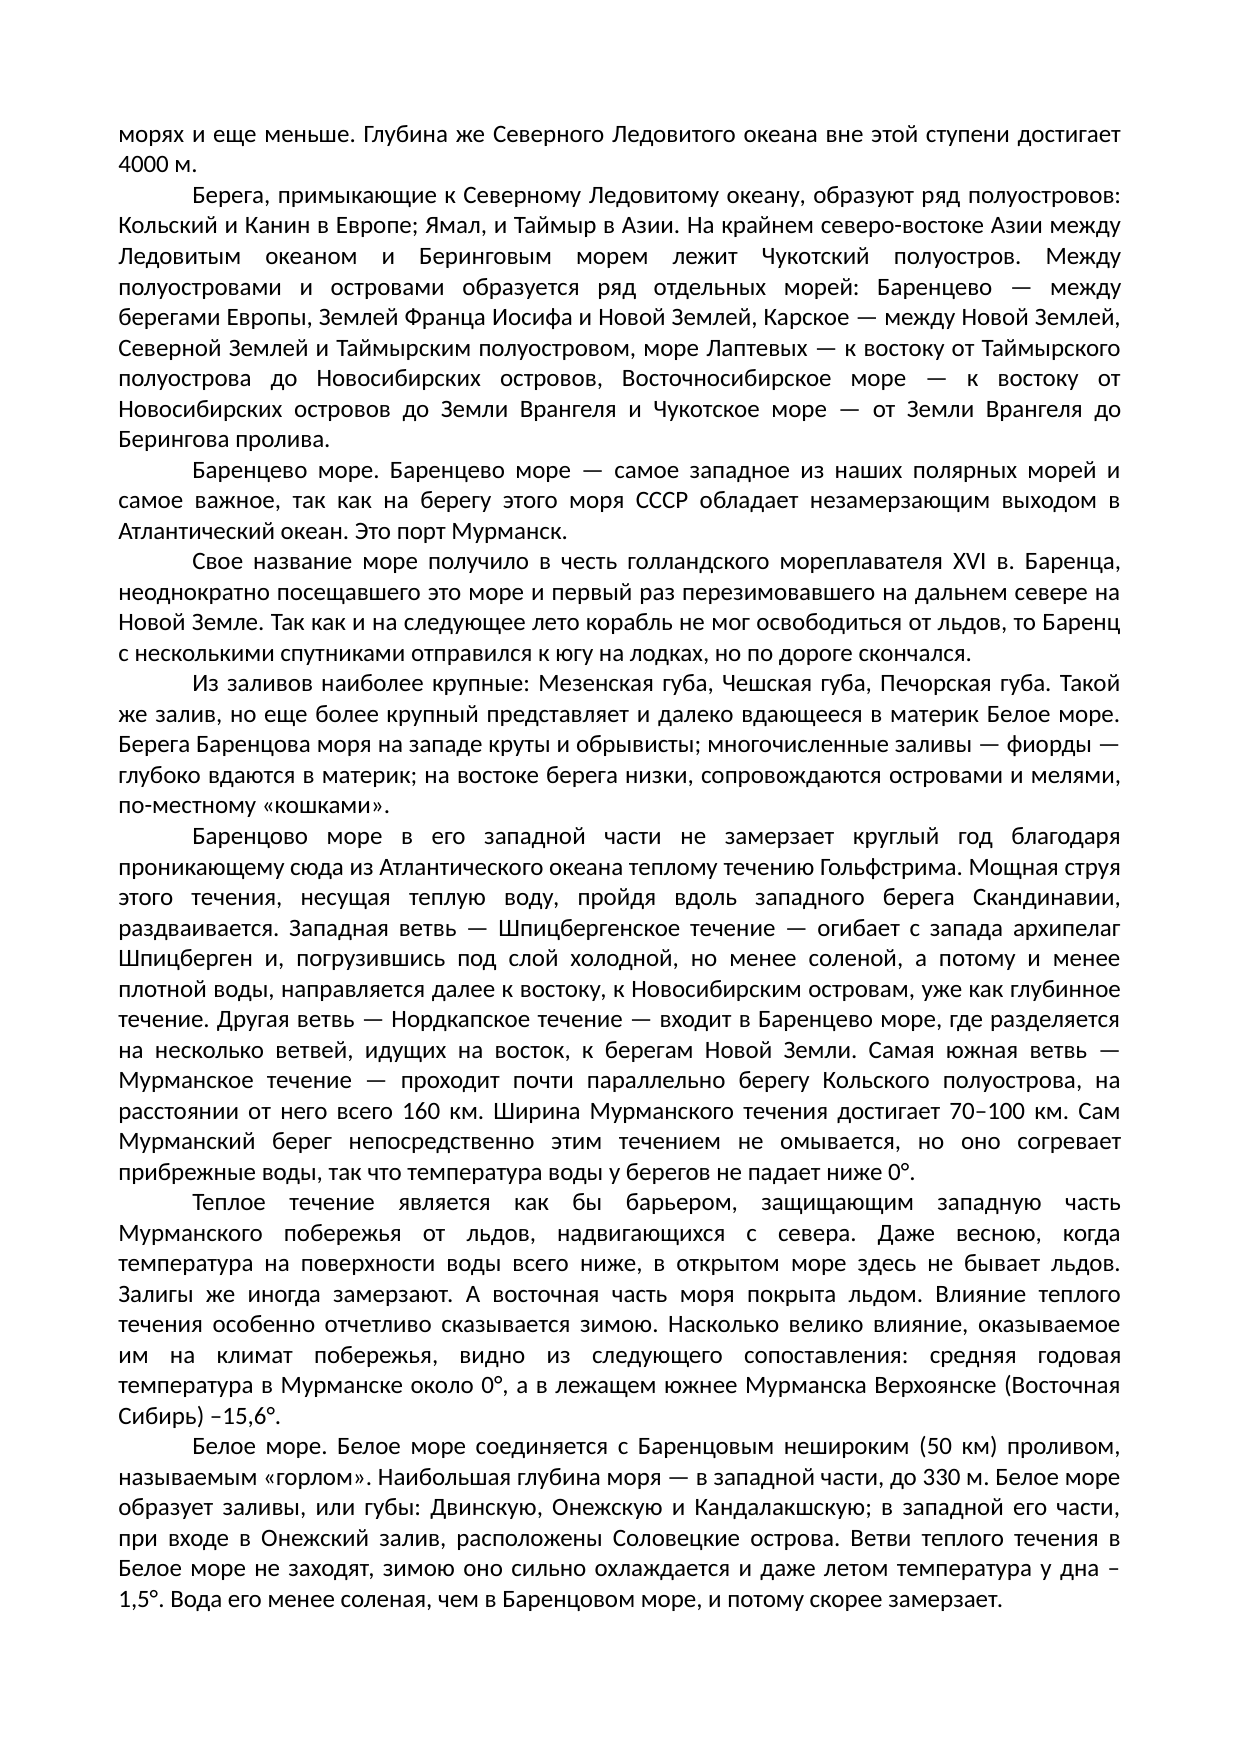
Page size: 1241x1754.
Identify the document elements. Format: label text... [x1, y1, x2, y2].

text Из заливов наиболее крупные: Мезенская губа, Чешская губа, Печорская губа. Такой же залив, но еще более крупный представляет и далеко вдающееся в материк Белое море. Берега Баренцова моря на западе круты и обрывисты; многочисленные заливы — фиорды — глубоко вдаются в материк; на востоке берега низки, сопровождаются островами и мелями, по-местному «кошками». [118, 667, 1122, 820]
text Свое название море получило в честь голландского мореплавателя XVI в. Баренца, неоднократно посещавшего это море и первый раз перезимовавшего на дальнем севере на Новой Земле. Так как и на следующее лето корабль не мог освободиться от льдов, то Баренц с несколькими спутниками отправился к югу на лодках, но по дороге скончался. [118, 545, 1122, 667]
text Берега, примыкающие к Северному Ледовитому океану, образуют ряд полуостровов: Кольский и Канин в Европе; Ямал, и Таймыр в Азии. На крайнем северо-востоке Азии между Ледовитым океаном и Беринговым морем лежит Чукотский полуостров. Между полуостровами и островами образуется ряд отдельных морей: Баренцево — между берегами Европы, Землей Франца Иосифа и Новой Землей, Карское — между Новой Землей, Северной Землей и Таймырским полуостровом, море Лаптевых — к востоку от Таймырского полуострова до Новосибирских островов, Восточносибирское море — к востоку от Новосибирских островов до Земли Врангеля и Чукотское море — от Земли Врангеля до Берингова пролива. [118, 179, 1122, 454]
text Теплое течение является как бы барьером, защищающим западную часть Мурманского побережья от льдов, надвигающихся с севера. Даже весною, когда температура на поверхности воды всего ниже, в открытом море здесь не бывает льдов. Залигы же иногда замерзают. А восточная часть моря покрыта льдом. Влияние теплого течения особенно отчетливо сказывается зимою. Насколько велико влияние, оказываемое им на климат побережья, видно из следующего сопоставления: средняя годовая температура в Мурманске около 0°, а в лежащем южнее Мурманска Верхоянске (Восточная Сибирь) –15,6°. [118, 1186, 1122, 1431]
text Баренцево море. Баренцево море — самое западное из наших полярных морей и самое важное, так как на берегу этого моря СССР обладает незамерзающим выходом в Атлантический океан. Это порт Мурманск. [118, 454, 1122, 545]
text Белое море. Белое море соединяется с Баренцовым нешироким (50 км) проливом, называемым «горлом». Наибольшая глубина моря — в западной части, до 330 м. Белое море образует заливы, или губы: Двинскую, Онежскую и Кандалакшскую; в западной его части, при входе в Онежский залив, расположены Соловецкие острова. Ветви теплого течения в Белое море не заходят, зимою оно сильно охлаждается и даже летом температура у дна –1,5°. Вода его менее соленая, чем в Баренцовом море, и потому скорее замерзает. [118, 1431, 1122, 1614]
text морях и еще меньше. Глубина же Северного Ледовитого океана вне этой ступени достигает 4000 м. [118, 118, 1122, 179]
text Баренцово море в его западной части не замерзает круглый год благодаря проникающему сюда из Атлантического океана теплому течению Гольфстрима. Мощная струя этого течения, несущая теплую воду, пройдя вдоль западного берега Скандинавии, раздваивается. Западная ветвь — Шпицбергенское течение — огибает с запада архипелаг Шпицберген и, погрузившись под слой холодной, но менее соленой, а потому и менее плотной воды, направляется далее к востоку, к Новосибирским островам, уже как глубинное течение. Другая ветвь — Нордкапское течение — входит в Баренцево море, где разделяется на несколько ветвей, идущих на восток, к берегам Новой Земли. Самая южная ветвь — Мурманское течение — проходит почти параллельно берегу Кольского полуострова, на расстоянии от него всего 160 км. Ширина Мурманского течения достигает 70–100 км. Сам Мурманский берег непосредственно этим течением не омывается, но оно согревает прибрежные воды, так что температура воды у берегов не падает ниже 0°. [118, 820, 1122, 1186]
